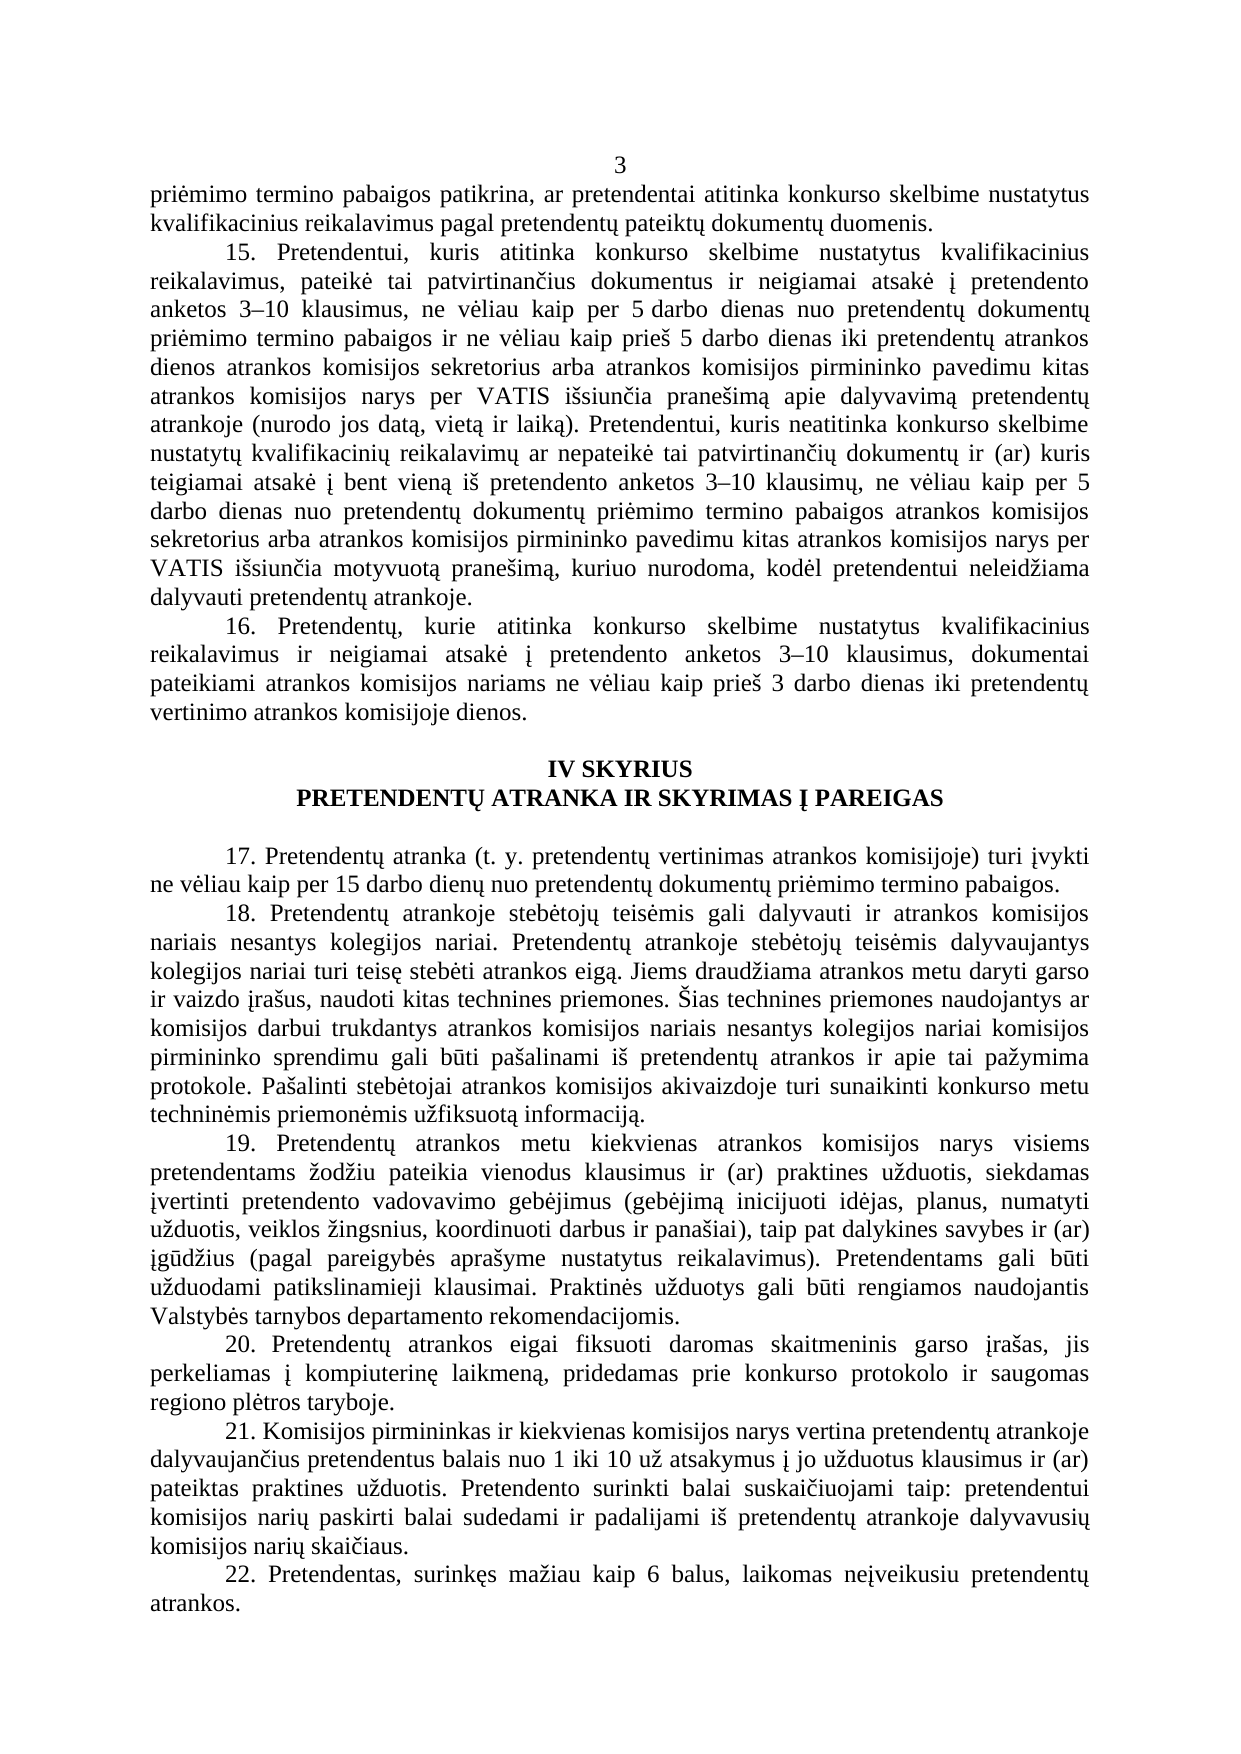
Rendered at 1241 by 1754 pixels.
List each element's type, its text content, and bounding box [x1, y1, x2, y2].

text PRETENDENTŲ ATRANKA IR SKYRIMAS Į PAREIGAS [150, 783, 1090, 812]
text 21. Komisijos pirmininkas ir kiekvienas komisijos narys vertina pretendentų atrankoje dalyvaujančius pretendentus balais nuo 1 iki 10 už atsakymus į jo užduotus klausimus ir (ar) pateiktas praktines užduotis. Pretendento surinkti balai suskaičiuojami taip: pretendentui komisijos narių paskirti balai sudedami ir padalijami iš pretendentų atrankoje dalyvavusių komisijos narių skaičiaus. [150, 1416, 1090, 1559]
text priėmimo termino pabaigos patikrina, ar pretendentai atitinka konkurso skelbime nustatytus kvalifikacinius reikalavimus pagal pretendentų pateiktų dokumentų duomenis. [150, 179, 1090, 237]
text 20. Pretendentų atrankos eigai fiksuoti daromas skaitmeninis garso įrašas, jis perkeliamas į kompiuterinę laikmeną, pridedamas prie konkurso protokolo ir saugomas regiono plėtros taryboje. [150, 1329, 1090, 1416]
text 16. Pretendentų, kurie atitinka konkurso skelbime nustatytus kvalifikacinius reikalavimus ir neigiamai atsakė į pretendento anketos 3–10 klausimus, dokumentai pateikiami atrankos komisijos nariams ne vėliau kaip prieš 3 darbo dienas iki pretendentų vertinimo atrankos komisijoje dienos. [150, 611, 1090, 726]
text 22. Pretendentas, surinkęs mažiau kaip 6 balus, laikomas neįveikusiu pretendentų atrankos. [150, 1559, 1090, 1617]
text 18. Pretendentų atrankoje stebėtojų teisėmis gali dalyvauti ir atrankos komisijos nariais nesantys kolegijos nariai. Pretendentų atrankoje stebėtojų teisėmis dalyvaujantys kolegijos nariai turi teisę stebėti atrankos eigą. Jiems draudžiama atrankos metu daryti garso ir vaizdo įrašus, naudoti kitas technines priemones. Šias technines priemones naudojantys ar komisijos darbui trukdantys atrankos komisijos nariais nesantys kolegijos nariai komisijos pirmininko sprendimu gali būti pašalinami iš pretendentų atrankos ir apie tai pažymima protokole. Pašalinti stebėtojai atrankos komisijos akivaizdoje turi sunaikinti konkurso metu techninėmis priemonėmis užfiksuotą informaciją. [150, 898, 1090, 1128]
text 15. Pretendentui, kuris atitinka konkurso skelbime nustatytus kvalifikacinius reikalavimus, pateikė tai patvirtinančius dokumentus ir neigiamai atsakė į pretendento anketos 3–10 klausimus, ne vėliau kaip per 5 darbo dienas nuo pretendentų dokumentų priėmimo termino pabaigos ir ne vėliau kaip prieš 5 darbo dienas iki pretendentų atrankos dienos atrankos komisijos sekretorius arba atrankos komisijos pirmininko pavedimu kitas atrankos komisijos narys per VATIS išsiunčia pranešimą apie dalyvavimą pretendentų atrankoje (nurodo jos datą, vietą ir laiką). Pretendentui, kuris neatitinka konkurso skelbime nustatytų kvalifikacinių reikalavimų ar nepateikė tai patvirtinančių dokumentų ir (ar) kuris teigiamai atsakė į bent vieną iš pretendento anketos 3–10 klausimų, ne vėliau kaip per 5 darbo dienas nuo pretendentų dokumentų priėmimo termino pabaigos atrankos komisijos sekretorius arba atrankos komisijos pirmininko pavedimu kitas atrankos komisijos narys per VATIS išsiunčia motyvuotą pranešimą, kuriuo nurodoma, kodėl pretendentui neleidžiama dalyvauti pretendentų atrankoje. [150, 237, 1090, 611]
text IV SKYRIUS [150, 754, 1090, 783]
text 19. Pretendentų atrankos metu kiekvienas atrankos komisijos narys visiems pretendentams žodžiu pateikia vienodus klausimus ir (ar) praktines užduotis, siekdamas įvertinti pretendento vadovavimo gebėjimus (gebėjimą inicijuoti idėjas, planus, numatyti užduotis, veiklos žingsnius, koordinuoti darbus ir panašiai), taip pat dalykines savybes ir (ar) įgūdžius (pagal pareigybės aprašyme nustatytus reikalavimus). Pretendentams gali būti užduodami patikslinamieji klausimai. Praktinės užduotys gali būti rengiamos naudojantis Valstybės tarnybos departamento rekomendacijomis. [150, 1128, 1090, 1329]
text 17. Pretendentų atranka (t. y. pretendentų vertinimas atrankos komisijoje) turi įvykti ne vėliau kaip per 15 darbo dienų nuo pretendentų dokumentų priėmimo termino pabaigos. [150, 841, 1090, 898]
